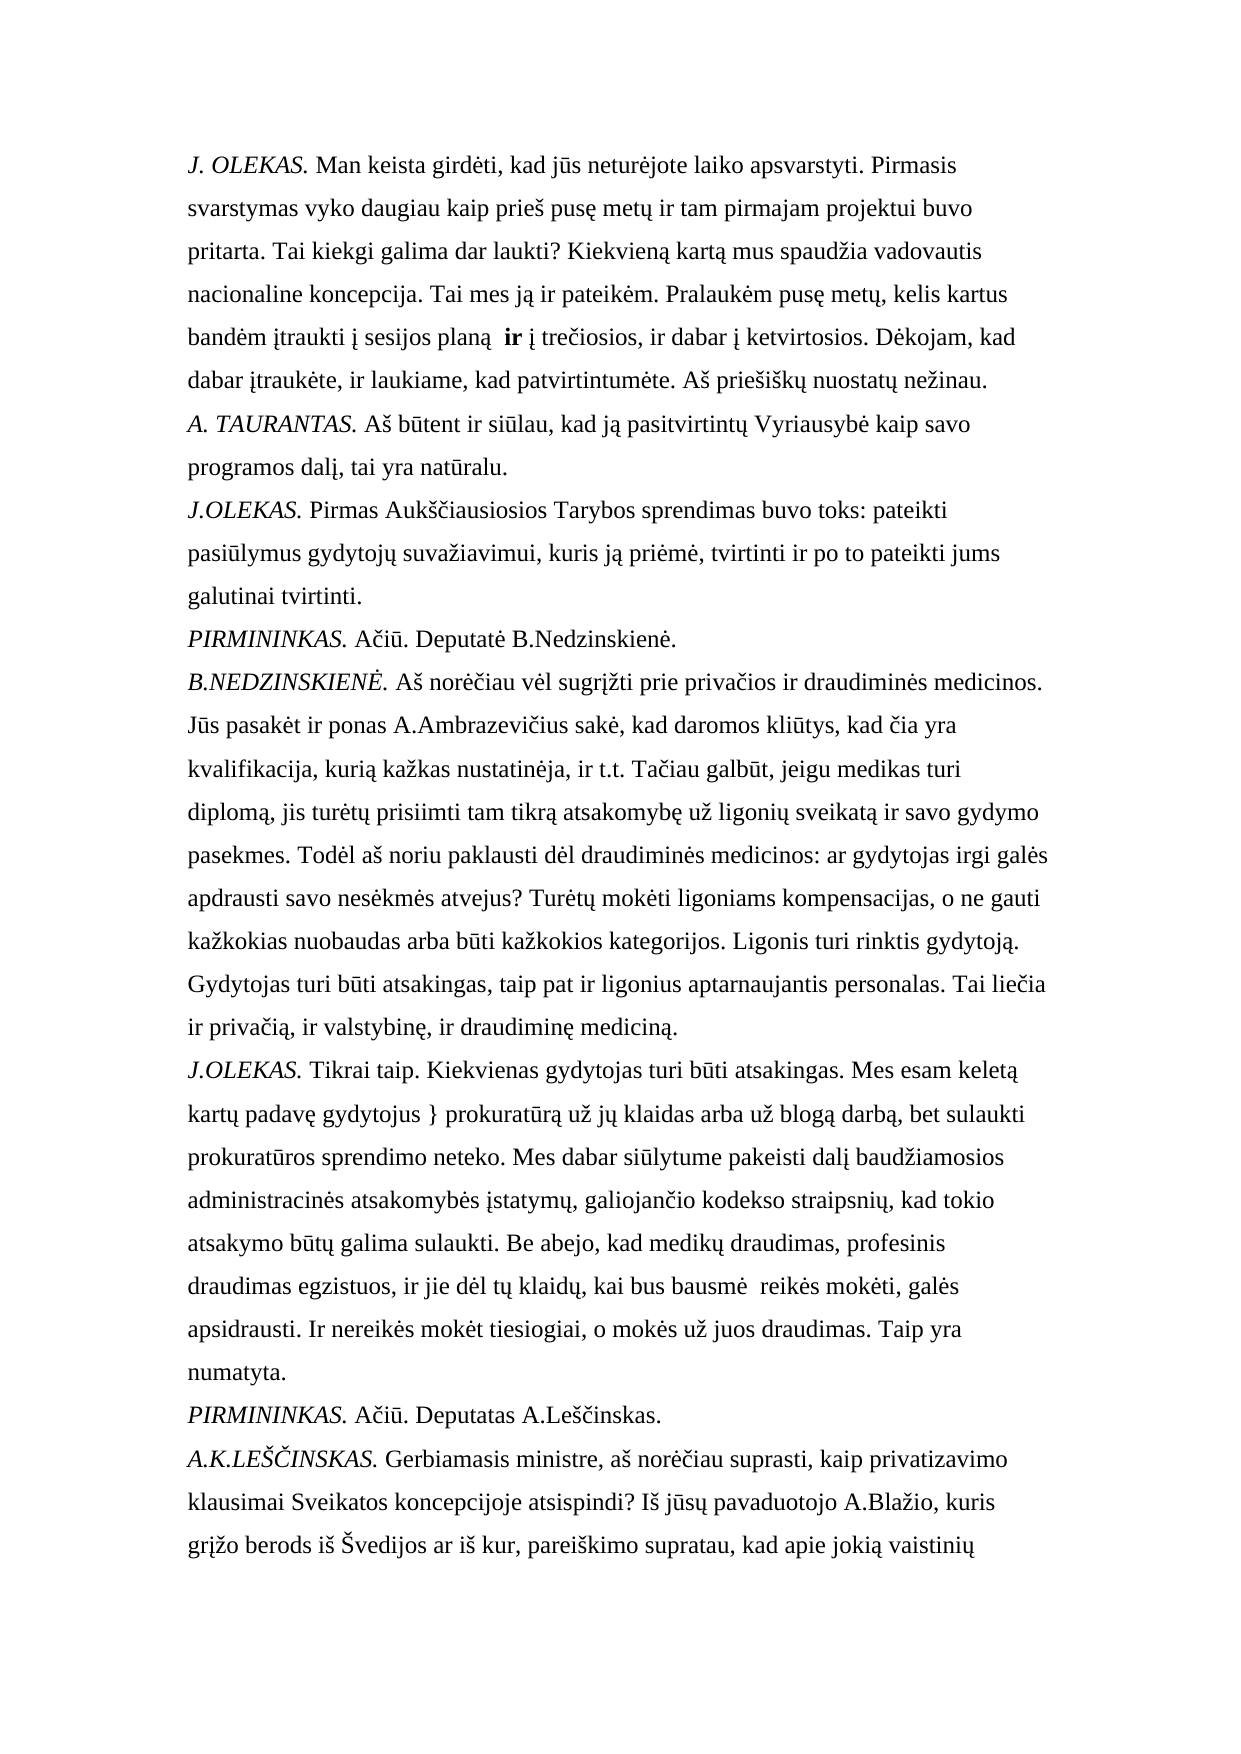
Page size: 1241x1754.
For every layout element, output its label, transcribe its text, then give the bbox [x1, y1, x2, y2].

text A. TAURANTAS. Aš būtent ir siūlau, kad ją pasitvirtintų Vyriausybė kaip savo programos dalį, tai yra natūralu. [187, 409, 1053, 481]
text B.NEDZINSKIENĖ. Aš norėčiau vėl sugrįžti prie privačios ir draudiminės medicinos. Jūs pasakėt ir ponas A.Ambrazevičius sakė, kad daromos kliūtys, kad čia yra kvalifikacija, kurią kažkas nustatinėja, ir t.t. Tačiau galbūt, jeigu medikas turi diplomą, jis turėtų prisiimti tam tikrą atsakomybę už ligonių sveikatą ir savo gydymo pasekmes. Todėl aš noriu paklausti dėl draudiminės medicinos: ar gydytojas irgi galės apdrausti savo nesėkmės atvejus? Turėtų mokėti ligoniams kompensacijas, o ne gauti kažkokias nuobaudas arba būti kažkokios kategorijos. Ligonis turi rinktis gydytoją. Gydytojas turi būti atsakingas, taip pat ir ligonius aptarnaujantis personalas. Tai liečia ir privačią, ir valstybinę, ir draudiminę mediciną. [187, 667, 1053, 1041]
text J.OLEKAS. Pirmas Aukščiausiosios Tarybos sprendimas buvo toks: pateikti pasiūlymus gydytojų suvažiavimui, kuris ją priėmė, tvirtinti ir po to pateikti jums galutinai tvirtinti. [187, 495, 1053, 610]
text A.K.LEŠČINSKAS. Gerbiamasis ministre, aš norėčiau suprasti, kaip privatizavimo klausimai Sveikatos koncepcijoje atsispindi? Iš jūsų pavaduotojo A.Blažio, kuris grįžo berods iš Švedijos ar iš kur, pareiškimo supratau, kad apie jokią vaistinių [187, 1444, 1053, 1559]
text J.OLEKAS. Tikrai taip. Kiekvienas gydytojas turi būti atsakingas. Mes esam keletą kartų padavę gydytojus } prokuratūrą už jų klaidas arba už blogą darbą, bet sulaukti prokuratūros sprendimo neteko. Mes dabar siūlytume pakeisti dalį baudžiamosios administracinės atsakomybės įstatymų, galiojančio kodekso straipsnių, kad tokio atsakymo būtų galima sulaukti. Be abejo, kad medikų draudimas, profesinis draudimas egzistuos, ir jie dėl tų klaidų, kai bus bausmė reikės mokėti, galės apsidrausti. Ir nereikės mokėt tiesiogiai, o mokės už juos draudimas. Taip yra numatyta. [187, 1056, 1053, 1386]
text PIRMININKAS. Ačiū. Deputatė B.Nedzinskienė. [187, 624, 1053, 653]
text PIRMININKAS. Ačiū. Deputatas A.Leščinskas. [187, 1401, 1053, 1429]
text J. OLEKAS. Man keista girdėti, kad jūs neturėjote laiko apsvarstyti. Pirmasis svarstymas vyko daugiau kaip prieš pusę metų ir tam pirmajam projektui buvo pritarta. Tai kiekgi galima dar laukti? Kiekvieną kartą mus spaudžia vadovautis nacionaline koncepcija. Tai mes ją ir pateikėm. Pralaukėm pusę metų, kelis kartus bandėm įtraukti į sesijos planą ir į trečiosios, ir dabar į ketvirtosios. Dėkojam, kad dabar įtraukėte, ir laukiame, kad patvirtintumėte. Aš priešiškų nuostatų nežinau. [187, 150, 1053, 394]
